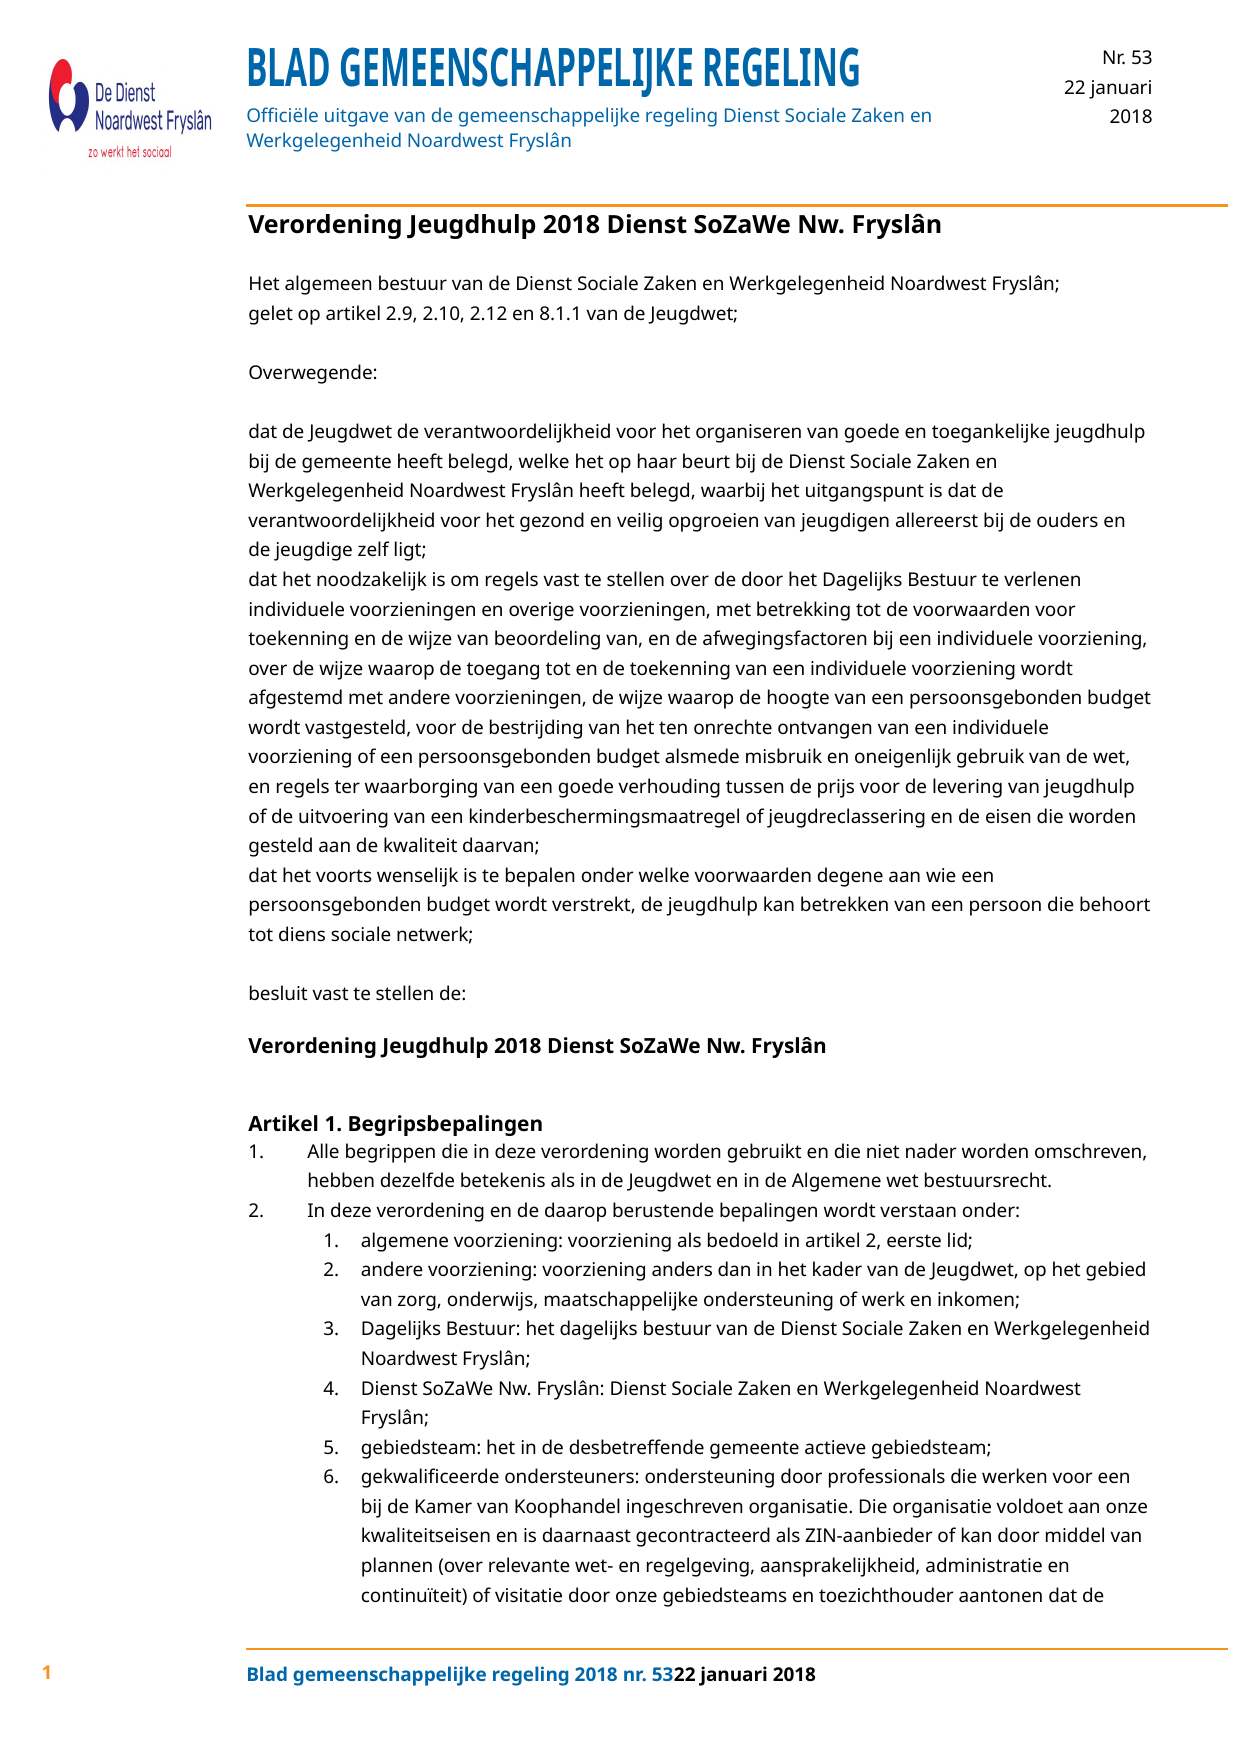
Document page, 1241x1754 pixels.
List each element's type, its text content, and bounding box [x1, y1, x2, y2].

text gelet op artikel 2.9, 2.10, 2.12 en 8.1.1 van de Jeugdwet; [248, 300, 1152, 326]
text dat de Jeugdwet de verantwoordelijkheid voor het organiseren van goede en toegankelijke jeugdhulp bij de gemeente heeft belegd, welke het op haar beurt bij de Dienst Sociale Zaken en Werkgelegenheid Noardwest Fryslân heeft belegd, waarbij het uitgangspunt is dat de verantwoordelijkheid voor het gezond en veilig opgroeien van jeugdigen allereerst bij de ouders en de jeugdige zelf ligt; [248, 418, 1152, 562]
list Dagelijks Bestuur: het dagelijks bestuur van de Dienst Sociale Zaken en Werkgelegenheid Noardwest Fryslân; [323, 1316, 1152, 1371]
text dat het noodzakelijk is om regels vast te stellen over de door het Dagelijks Bestuur te verlenen individuele voorzieningen en overige voorzieningen, met betrekking tot de voorwaarden voor toekenning en de wijze van beoordeling van, en de afwegingsfactoren bij een individuele voorziening, over de wijze waarop de toegang tot en de toekenning van een individuele voorziening wordt afgestemd met andere voorzieningen, de wijze waarop de hoogte van een persoonsgebonden budget wordt vastgesteld, voor de bestrijding van het ten onrechte ontvangen van een individuele voorziening of een persoonsgebonden budget alsmede misbruik en oneigenlijk gebruik van de wet, en regels ter waarborging van een goede verhouding tussen de prijs voor de levering van jeugdhulp of de uitvoering van een kinderbeschermingsmaatregel of jeugdreclassering en de eisen die worden gesteld aan de kwaliteit daarvan; [248, 566, 1152, 858]
list algemene voorziening: voorziening als bedoeld in artikel 2, eerste lid; [323, 1227, 1152, 1252]
text besluit vast te stellen de: [248, 980, 1152, 1006]
text Het algemeen bestuur van de Dienst Sociale Zaken en Werkgelegenheid Noardwest Fryslân; [248, 270, 1152, 296]
text Verordening Jeugdhulp 2018 Dienst SoZaWe Nw. Fryslân [248, 207, 1152, 241]
list Dienst SoZaWe Nw. Fryslân: Dienst Sociale Zaken en Werkgelegenheid Noardwest Fryslân; [323, 1375, 1152, 1430]
list gebiedsteam: het in de desbetreffende gemeente actieve gebiedsteam; [323, 1434, 1152, 1459]
picture [41, 47, 231, 172]
text Artikel 1. Begripsbepalingen [248, 1109, 1152, 1138]
list andere voorziening: voorziening anders dan in het kader van de Jeugdwet, op het gebied van zorg, onderwijs, maatschappelijke ondersteuning of werk en inkomen; [323, 1256, 1152, 1312]
text Overwegende: [248, 359, 1152, 385]
text Verordening Jeugdhulp 2018 Dienst SoZaWe Nw. Fryslân [248, 1031, 1152, 1059]
list In deze verordening en de daarop berustende bepalingen wordt verstaan onder: [248, 1197, 1152, 1223]
list gekwalificeerde ondersteuners: ondersteuning door professionals die werken voor een bij de Kamer van Koophandel ingeschreven organisatie. Die organisatie voldoet aan onze kwaliteitseisen en is daarnaast gecontracteerd als ZIN-aanbieder of kan door middel van plannen (over relevante wet- en regelgeving, aansprakelijkheid, administratie en continuïteit) of visitatie door onze gebiedsteams en toezichthouder aantonen dat de [323, 1463, 1152, 1607]
list Alle begrippen die in deze verordening worden gebruikt en die niet nader worden omschreven, hebben dezelfde betekenis als in de Jeugdwet en in de Algemene wet bestuursrecht. [248, 1138, 1152, 1193]
text dat het voorts wenselijk is te bepalen onder welke voorwaarden degene aan wie een persoonsgebonden budget wordt verstrekt, de jeugdhulp kan betrekken van een persoon die behoort tot diens sociale netwerk; [248, 862, 1152, 947]
